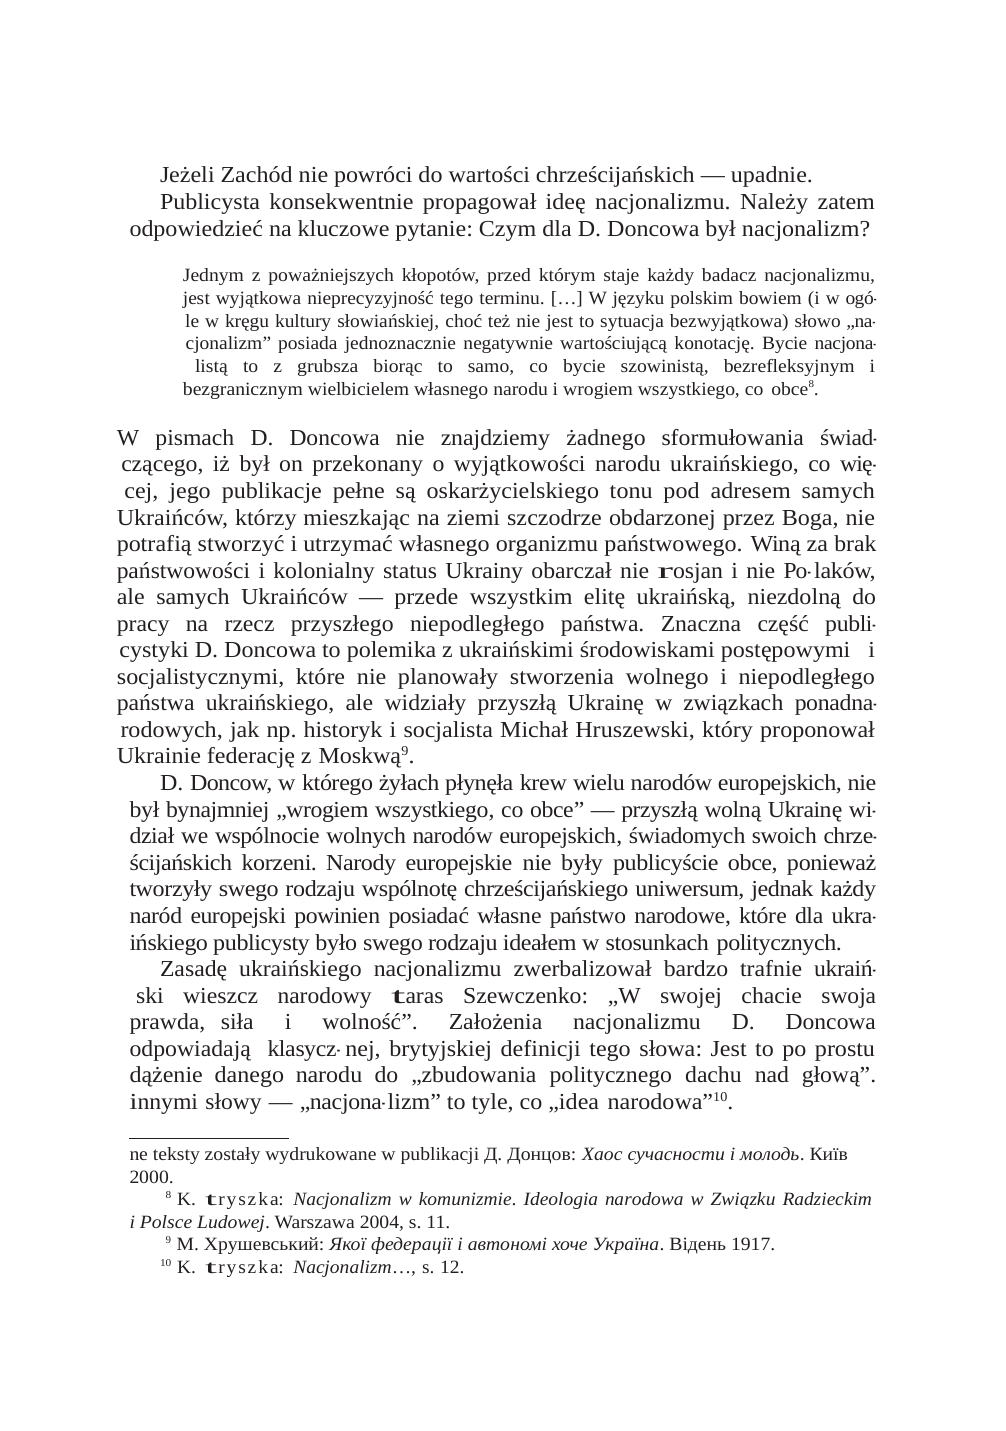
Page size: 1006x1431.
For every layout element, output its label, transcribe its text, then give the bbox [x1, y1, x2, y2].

text D. Doncow, w którego żyłach płynęła krew wielu narodów europejskich, nie był bynajmniej „wrogiem wszystkiego, co obce” — przyszłą wolną Ukrainę wi‑ dział we wspólnocie wolnych narodów europejskich, świadomych swoich chrze‑ ścijańskich korzeni. Narody europejskie nie były publicyście obce, ponieważ tworzyły swego rodzaju wspólnotę chrześcijańskiego uniwersum, jednak każdy naród europejski powinien posiadać własne państwo narodowe, które dla ukra‑ ińskiego publicysty było swego rodzaju ideałem w stosunkach politycznych. [129, 769, 876, 955]
text Jednym z poważniejszych kłopotów, przed którym staje każdy badacz nacjonalizmu, jest wyjątkowa nieprecyzyjność tego terminu. […] W języku polskim bowiem (i w ogó‑ le w kręgu kultury słowiańskiej, choć też nie jest to sytuacja bezwyjątkowa) słowo „na‑ cjonalizm” posiada jednoznacznie negatywnie wartościującą konotację. Bycie nacjona‑ listą to z grubsza biorąc to samo, co bycie szowinistą, bezrefleksyjnym i bezgranicznym wielbicielem własnego narodu i wrogiem wszystkiego, co obce8. [183, 264, 876, 399]
text Zasadę ukraińskiego nacjonalizmu zwerbalizował bardzo trafnie ukraiń‑ ski wieszcz narodowy taras Szewczenko: „W swojej chacie swoja prawda, siła i wolność”. Założenia nacjonalizmu D. Doncowa odpowiadają klasycz‑ nej, brytyjskiej definicji tego słowa: Jest to po prostu dążenie danego narodu do „zbudowania politycznego dachu nad głową”. innymi słowy — „nacjona‑ lizm” to tyle, co „idea narodowa”10. [129, 955, 876, 1114]
subtitle Jeżeli Zachód nie powróci do wartości chrześcijańskich — upadnie. [160, 161, 888, 188]
text Publicysta konsekwentnie propagował ideę nacjonalizmu. Należy zatem odpowiedzieć na kluczowe pytanie: Czym dla D. Doncowa był nacjonalizm? [129, 188, 876, 241]
text 10 K. tryszka: Nacjonalizm…, s. 12. [160, 1256, 888, 1277]
text ne teksty zostały wydrukowane w publikacji Д. Донцов: Хаос сучасности і молодь. Київ 2000. [129, 1137, 888, 1187]
subtitle W pismach D. Doncowa nie znajdziemy żadnego sformułowania świad‑ czącego, iż był on przekonany o wyjątkowości narodu ukraińskiego, co wię‑ cej, jego publikacje pełne są oskarżycielskiego tonu pod adresem samych Ukraińców, którzy mieszkając na ziemi szczodrze obdarzonej przez Boga, nie potrafią stworzyć i utrzymać własnego organizmu państwowego. Winą za brak państwowości i kolonialny status Ukrainy obarczał nie rosjan i nie Po‑ laków, ale samych Ukraińców — przede wszystkim elitę ukraińską, niezdolną do pracy na rzecz przyszłego niepodległego państwa. Znaczna część publi‑ cystyki D. Doncowa to polemika z ukraińskimi środowiskami postępowymi i socjalistycznymi, które nie planowały stworzenia wolnego i niepodległego państwa ukraińskiego, ale widziały przyszłą Ukrainę w związkach ponadna‑ rodowych, jak np. historyk i socjalista Michał Hruszewski, który proponował Ukrainie federację z Moskwą9. [117, 424, 876, 769]
text i Polsce Ludowej. Warszawa 2004, s. 11. [129, 1211, 888, 1232]
text 9 M. Хрушевський: Якої федерації і автономі хоче Україна. Відень 1917. [165, 1233, 888, 1255]
text 8 K. tryszka: Nacjonalizm w komunizmie. Ideologia narodowa w Związku Radzieckim [165, 1188, 888, 1210]
